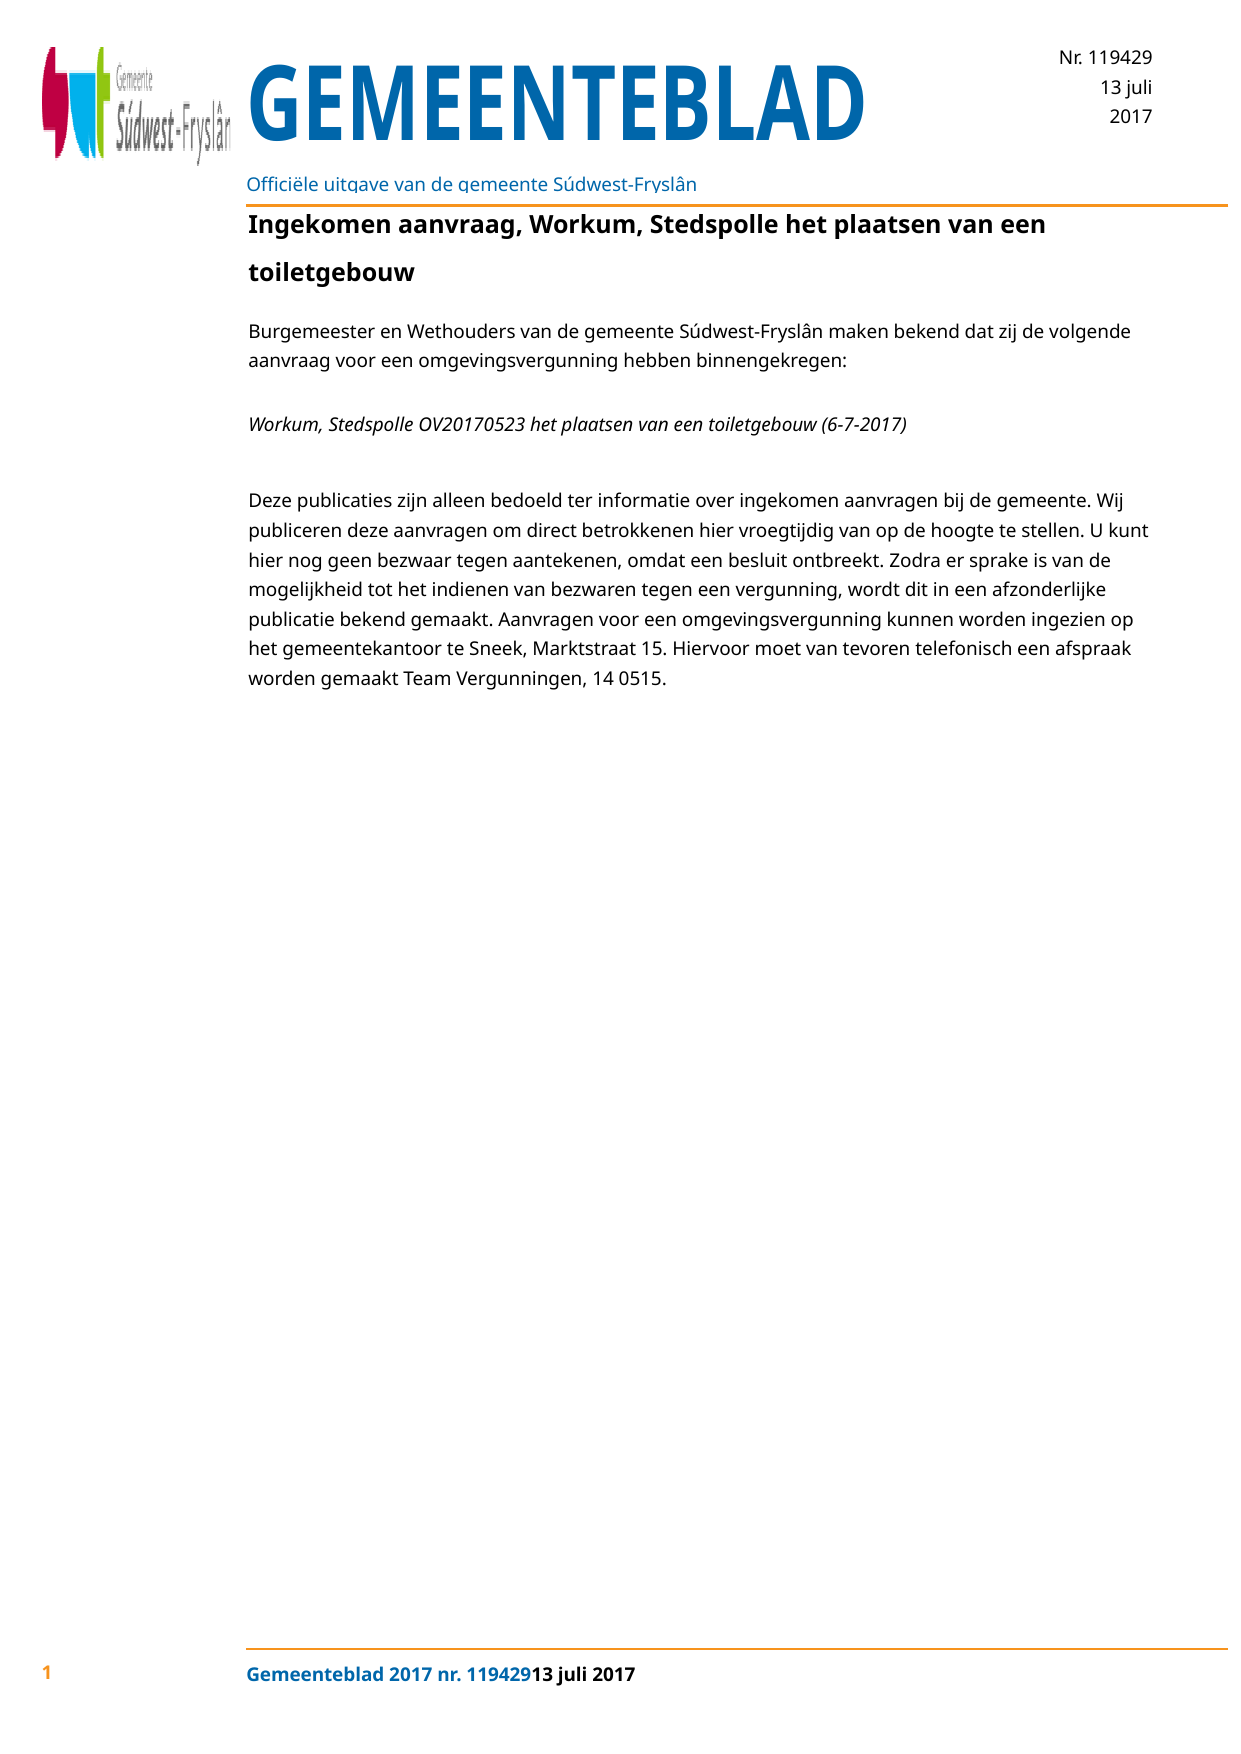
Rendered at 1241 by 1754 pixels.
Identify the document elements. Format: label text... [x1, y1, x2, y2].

text Deze publicaties zijn alleen bedoeld ter informatie over ingekomen aanvragen bij de gemeente. Wij publiceren deze aanvragen om direct betrokkenen hier vroegtijdig van op de hoogte te stellen. U kunt hier nog geen bezwaar tegen aantekenen, omdat een besluit ontbreekt. Zodra er sprake is van de mogelijkheid tot het indienen van bezwaren tegen een vergunning, wordt dit in een afzonderlijke publicatie bekend gemaakt. Aanvragen voor een omgevingsvergunning kunnen worden ingezien op het gemeentekantoor te Sneek, Marktstraat 15. Hiervoor moet van tevoren telefonisch een afspraak worden gemaakt Team Vergunningen, 14 0515. [248, 488, 1152, 691]
text Workum, Stedspolle OV20170523 het plaatsen van een toiletgebouw (6-7-2017) [248, 411, 1152, 437]
text Ingekomen aanvraag, Workum, Stedspolle het plaatsen van een toiletgebouw [248, 207, 1152, 288]
picture [41, 47, 231, 172]
text Burgemeester en Wethouders van de gemeente Súdwest-Fryslân maken bekend dat zij de volgende aanvraag voor een omgevingsvergunning hebben binnengekregen: [248, 318, 1152, 373]
